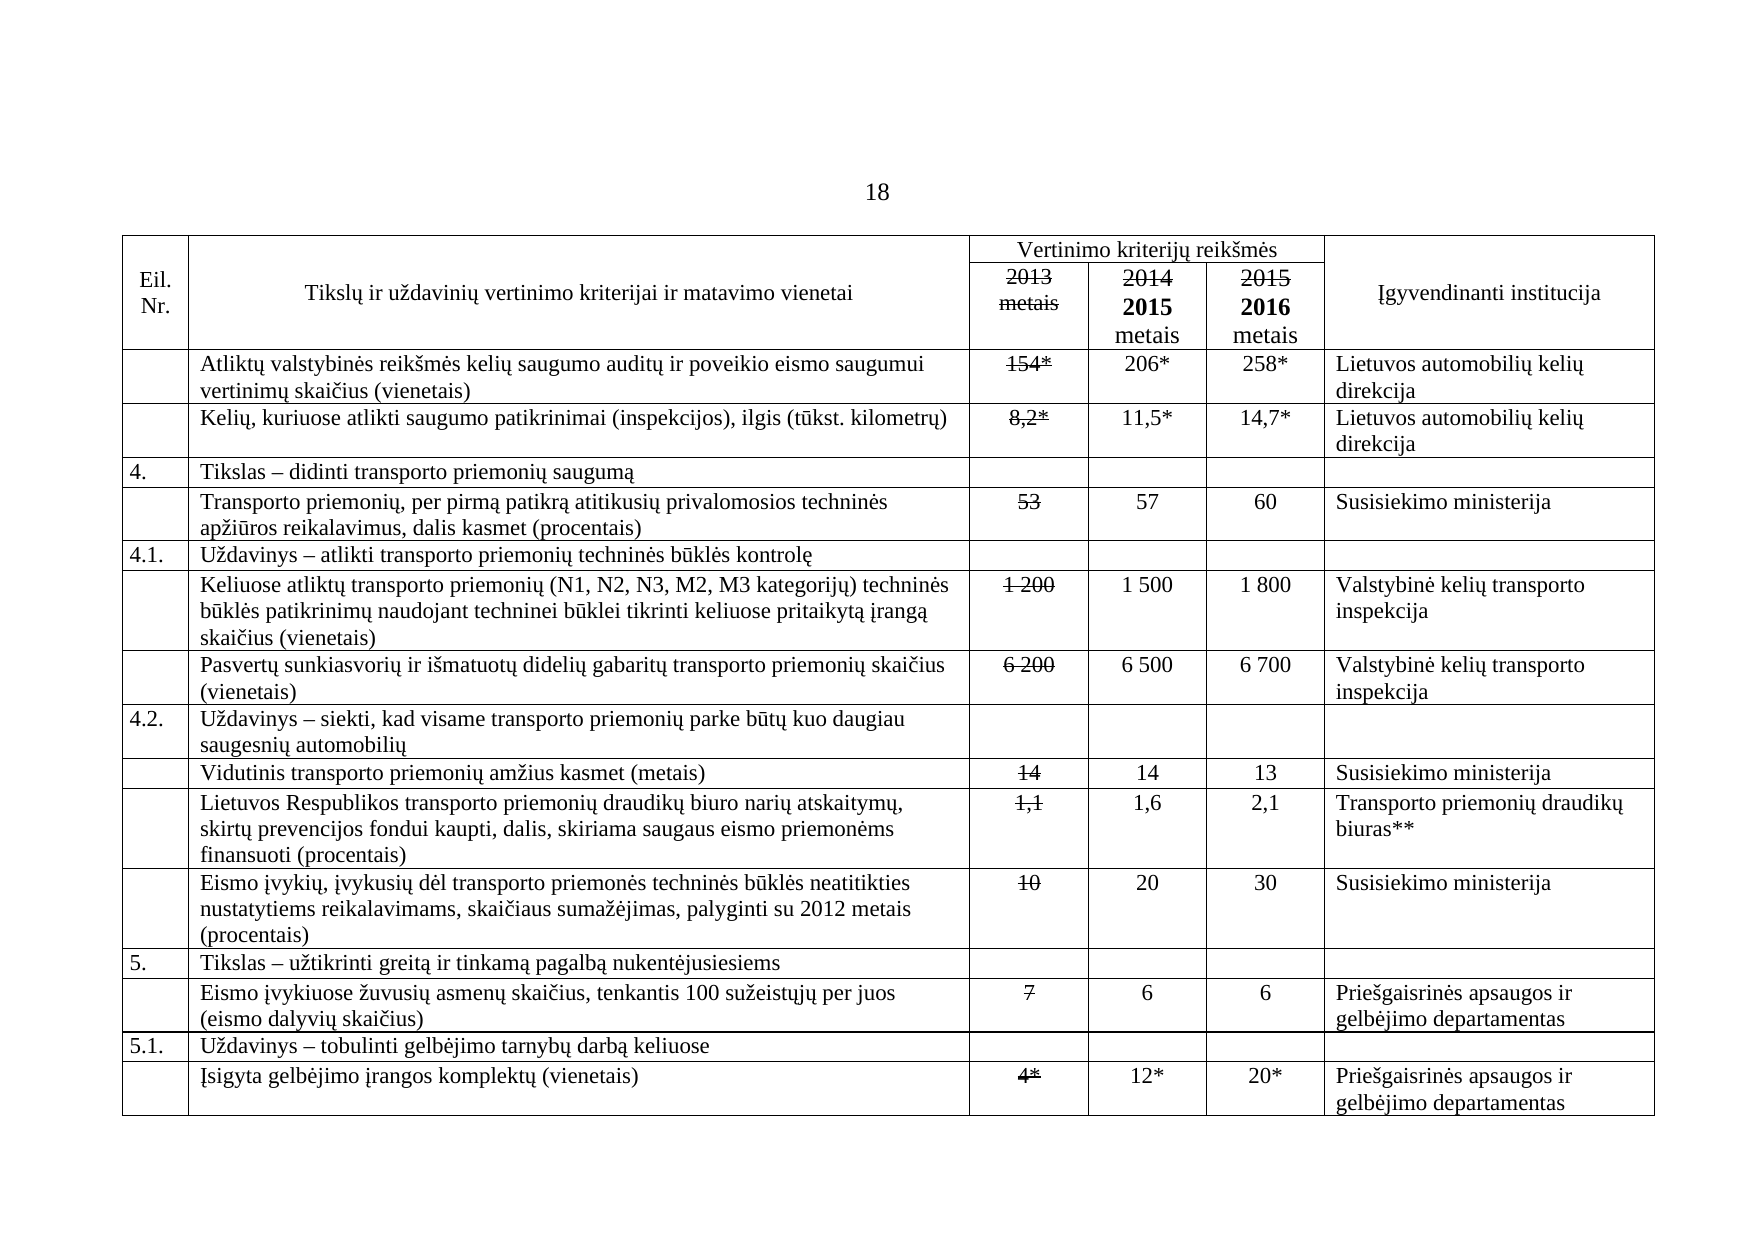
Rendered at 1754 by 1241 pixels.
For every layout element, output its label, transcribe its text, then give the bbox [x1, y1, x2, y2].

table_cell Lietuvos automobilių kelių direkcija [1325, 404, 1654, 457]
table_cell Tikslas – užtikrinti greitą ir tinkamą pagalbą nukentėjusiesiems [189, 949, 969, 978]
table_cell 154* [970, 350, 1088, 403]
table_cell Kelių, kuriuose atlikti saugumo patikrinimai (inspekcijos), ilgis (tūkst. kilometrų) [189, 404, 969, 457]
table_cell Keliuose atliktų transporto priemonių (N1, N2, N3, M2, M3 kategorijų) techninės būklės patikrinimų naudojant techninei būklei tikrinti keliuose pritaikytą įrangą skaičius (vienetais) [189, 571, 969, 650]
table_cell Susisiekimo ministerija [1325, 759, 1654, 788]
table_cell Eismo įvykiuose žuvusių asmenų skaičius, tenkantis 100 sužeistųjų per juos (eismo dalyvių skaičius) [189, 979, 969, 1031]
table_cell [1089, 949, 1206, 978]
table_cell [1325, 705, 1654, 758]
table_cell [1089, 705, 1206, 758]
table_cell 4.2. [123, 705, 188, 758]
table_cell [1207, 705, 1324, 758]
table_cell Tikslas – didinti transporto priemonių saugumą [189, 458, 969, 487]
table_cell 13 [1207, 759, 1324, 788]
table_cell 20* [1207, 1062, 1324, 1115]
table_cell 2014 2015 metais [1089, 263, 1206, 349]
table_cell [1325, 458, 1654, 487]
table_cell 6 200 [970, 651, 1088, 704]
table_cell 14 [970, 759, 1088, 788]
table_header Įgyvendinanti institucija [1325, 236, 1654, 349]
table_cell 2015 2016 metais [1207, 263, 1324, 349]
table_header Eil. Nr. [123, 236, 188, 349]
table_cell [1325, 1033, 1654, 1061]
table_cell [970, 458, 1088, 487]
table_cell Eismo įvykių, įvykusių dėl transporto priemonės techninės būklės neatitikties nustatytiems reikalavimams, skaičiaus sumažėjimas, palyginti su 2012 metais (procentais) [189, 869, 969, 948]
table_cell [1089, 1033, 1206, 1061]
table_cell [123, 869, 188, 948]
table_cell [1089, 458, 1206, 487]
table_cell Susisiekimo ministerija [1325, 869, 1654, 948]
table_cell [1325, 949, 1654, 978]
table_cell 4. [123, 458, 188, 487]
table_cell 206* [1089, 350, 1206, 403]
table_cell [123, 979, 188, 1031]
table_cell 4* [970, 1062, 1088, 1115]
table_cell [970, 949, 1088, 978]
table_cell Valstybinė kelių transporto inspekcija [1325, 571, 1654, 650]
table_cell [1089, 541, 1206, 570]
table_cell 1 500 [1089, 571, 1206, 650]
table_header Vertinimo kriterijų reikšmės [970, 236, 1324, 262]
table_header Tikslų ir uždavinių vertinimo kriterijai ir matavimo vienetai [189, 236, 969, 349]
table_cell Uždavinys – atlikti transporto priemonių techninės būklės kontrolę [189, 541, 969, 570]
table_cell Įsigyta gelbėjimo įrangos komplektų (vienetais) [189, 1062, 969, 1115]
table_cell 5. [123, 949, 188, 978]
table_cell 7 [970, 979, 1088, 1031]
table_cell 2,1 [1207, 789, 1324, 868]
table_cell Uždavinys – tobulinti gelbėjimo tarnybų darbą keliuose [189, 1033, 969, 1061]
table_cell [123, 404, 188, 457]
table_cell [1325, 541, 1654, 570]
table_cell Transporto priemonių, per pirmą patikrą atitikusių privalomosios techninės apžiūros reikalavimus, dalis kasmet (procentais) [189, 488, 969, 540]
table_cell Lietuvos Respublikos transporto priemonių draudikų biuro narių atskaitymų, skirtų prevencijos fondui kaupti, dalis, skiriama saugaus eismo priemonėms finansuoti (procentais) [189, 789, 969, 868]
table_cell 4.1. [123, 541, 188, 570]
table_cell Uždavinys – siekti, kad visame transporto priemonių parke būtų kuo daugiau saugesnių automobilių [189, 705, 969, 758]
table_cell 6 [1207, 979, 1324, 1031]
table_cell 12* [1089, 1062, 1206, 1115]
table_cell 1,6 [1089, 789, 1206, 868]
table_cell Pasvertų sunkiasvorių ir išmatuotų didelių gabaritų transporto priemonių skaičius (vienetais) [189, 651, 969, 704]
table_cell [970, 705, 1088, 758]
table_cell 1 800 [1207, 571, 1324, 650]
table_cell 20 [1089, 869, 1206, 948]
table_cell Priešgaisrinės apsaugos ir gelbėjimo departamentas [1325, 1062, 1654, 1115]
table_cell 10 [970, 869, 1088, 948]
table_cell Priešgaisrinės apsaugos ir gelbėjimo departamentas [1325, 979, 1654, 1031]
table_cell Lietuvos automobilių kelių direkcija [1325, 350, 1654, 403]
table_cell [123, 759, 188, 788]
table_cell [1207, 541, 1324, 570]
table_cell [1207, 1033, 1324, 1061]
table_cell [1207, 949, 1324, 978]
table_cell 1,1 [970, 789, 1088, 868]
table_cell 258* [1207, 350, 1324, 403]
table_cell 6 700 [1207, 651, 1324, 704]
table_cell Susisiekimo ministerija [1325, 488, 1654, 540]
table_cell [970, 1033, 1088, 1061]
table_cell Transporto priemonių draudikų biuras** [1325, 789, 1654, 868]
table_cell [123, 651, 188, 704]
table_cell [123, 350, 188, 403]
table_cell 8,2* [970, 404, 1088, 457]
table_cell 60 [1207, 488, 1324, 540]
table_cell [123, 1062, 188, 1115]
table_cell 14 [1089, 759, 1206, 788]
table_cell 14,7* [1207, 404, 1324, 457]
table_cell [123, 789, 188, 868]
table_cell 30 [1207, 869, 1324, 948]
table_cell [1207, 458, 1324, 487]
table_cell 57 [1089, 488, 1206, 540]
table_cell [123, 488, 188, 540]
table_cell 11,5* [1089, 404, 1206, 457]
table_cell [123, 571, 188, 650]
table_cell Vidutinis transporto priemonių amžius kasmet (metais) [189, 759, 969, 788]
table_cell 2013 metais [970, 263, 1088, 349]
table_cell 6 [1089, 979, 1206, 1031]
table_cell 5.1. [123, 1033, 188, 1061]
table_cell 6 500 [1089, 651, 1206, 704]
table_cell 1 200 [970, 571, 1088, 650]
table_cell Atliktų valstybinės reikšmės kelių saugumo auditų ir poveikio eismo saugumui vertinimų skaičius (vienetais) [189, 350, 969, 403]
table_cell Valstybinė kelių transporto inspekcija [1325, 651, 1654, 704]
table_cell 53 [970, 488, 1088, 540]
table_cell [970, 541, 1088, 570]
